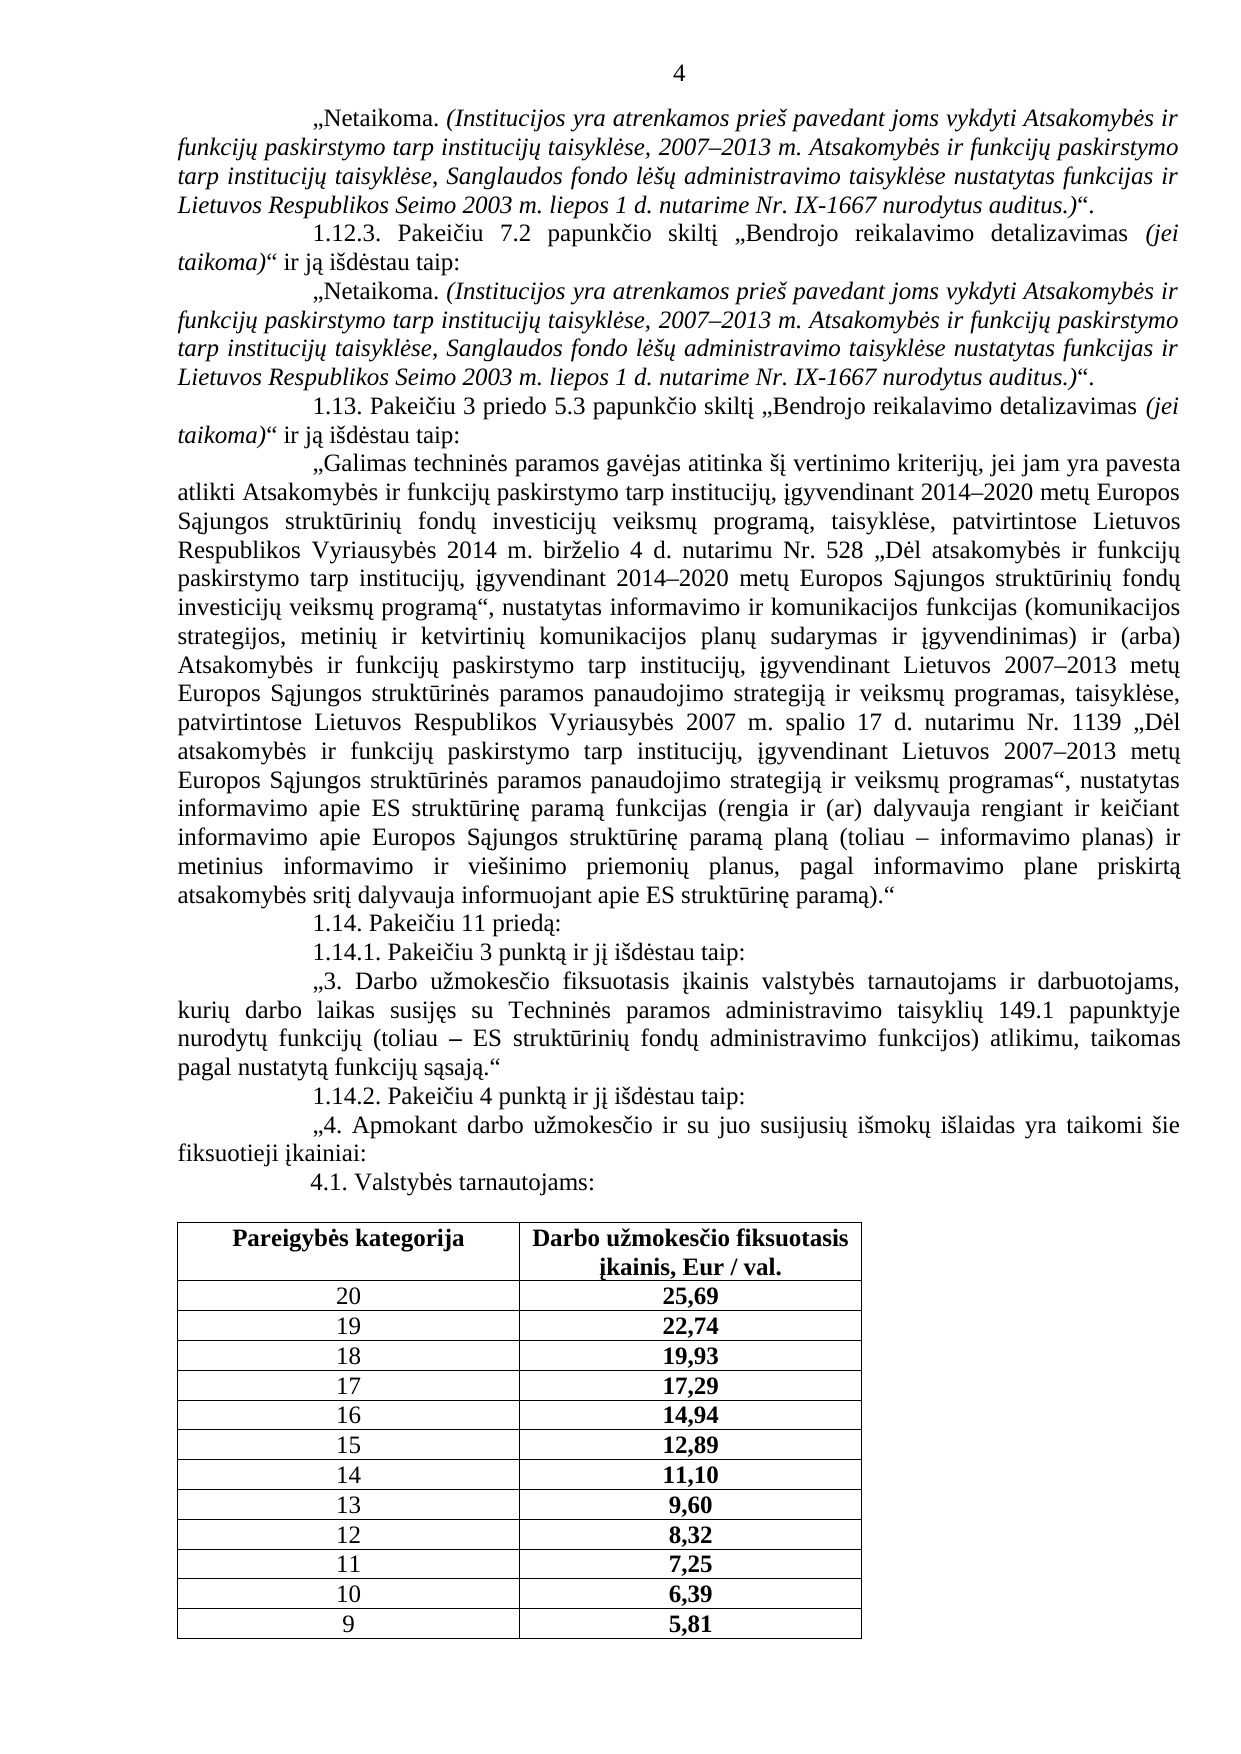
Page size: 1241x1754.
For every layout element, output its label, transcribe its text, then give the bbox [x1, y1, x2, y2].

table_cell 9,60 [520, 1490, 861, 1519]
text 1.14.1. Pakeičiu 3 punktą ir jį išdėstau taip: [177, 937, 1181, 966]
text 1.13. Pakeičiu 3 priedo 5.3 papunkčio skiltį „Bendrojo reikalavimo detalizavimas (jei taikoma)“ ir ją išdėstau taip: [177, 391, 1181, 448]
table_cell 17 [178, 1371, 519, 1399]
table_cell 25,69 [520, 1281, 861, 1310]
text 1.14.2. Pakeičiu 4 punktą ir jį išdėstau taip: [177, 1081, 1181, 1110]
table_cell 5,81 [520, 1609, 861, 1638]
table_cell 15 [178, 1430, 519, 1459]
table_cell 13 [178, 1490, 519, 1519]
table_cell 10 [178, 1579, 519, 1608]
text „3. Darbo užmokesčio fiksuotasis įkainis valstybės tarnautojams ir darbuotojams, kurių darbo laikas susijęs su Techninės paramos administravimo taisyklių 149.1 papunktyje nurodytų funkcijų (toliau – ES struktūrinių fondų administravimo funkcijos) atlikimu, taikomas pagal nustatytą funkcijų sąsają.“ [177, 966, 1181, 1081]
text „Netaikoma. (Institucijos yra atrenkamos prieš pavedant joms vykdyti Atsakomybės ir funkcijų paskirstymo tarp institucijų taisyklėse, 2007–2013 m. Atsakomybės ir funkcijų paskirstymo tarp institucijų taisyklėse, Sanglaudos fondo lėšų administravimo taisyklėse nustatytas funkcijas ir Lietuvos Respublikos Seimo 2003 m. liepos 1 d. nutarime Nr. IX-1667 nurodytus auditus.)“. [177, 276, 1181, 391]
table_cell 12 [178, 1520, 519, 1548]
table_header Pareigybės kategorija [178, 1223, 519, 1280]
table_cell 6,39 [520, 1579, 861, 1608]
table_cell 20 [178, 1281, 519, 1310]
table_cell 14,94 [520, 1401, 861, 1429]
text „Netaikoma. (Institucijos yra atrenkamos prieš pavedant joms vykdyti Atsakomybės ir funkcijų paskirstymo tarp institucijų taisyklėse, 2007–2013 m. Atsakomybės ir funkcijų paskirstymo tarp institucijų taisyklėse, Sanglaudos fondo lėšų administravimo taisyklėse nustatytas funkcijas ir Lietuvos Respublikos Seimo 2003 m. liepos 1 d. nutarime Nr. IX-1667 nurodytus auditus.)“. [177, 103, 1181, 218]
text 4.1. Valstybės tarnautojams: [310, 1167, 1181, 1196]
table_cell 8,32 [520, 1520, 861, 1548]
table_cell 12,89 [520, 1430, 861, 1459]
text „Galimas techninės paramos gavėjas atitinka šį vertinimo kriterijų, jei jam yra pavesta atlikti Atsakomybės ir funkcijų paskirstymo tarp institucijų, įgyvendinant 2014–2020 metų Europos Sąjungos struktūrinių fondų investicijų veiksmų programą, taisyklėse, patvirtintose Lietuvos Respublikos Vyriausybės 2014 m. birželio 4 d. nutarimu Nr. 528 „Dėl atsakomybės ir funkcijų paskirstymo tarp institucijų, įgyvendinant 2014–2020 metų Europos Sąjungos struktūrinių fondų investicijų veiksmų programą“, nustatytas informavimo ir komunikacijos funkcijas (komunikacijos strategijos, metinių ir ketvirtinių komunikacijos planų sudarymas ir įgyvendinimas) ir (arba) Atsakomybės ir funkcijų paskirstymo tarp institucijų, įgyvendinant Lietuvos 2007–2013 metų Europos Sąjungos struktūrinės paramos panaudojimo strategiją ir veiksmų programas, taisyklėse, patvirtintose Lietuvos Respublikos Vyriausybės 2007 m. spalio 17 d. nutarimu Nr. 1139 „Dėl atsakomybės ir funkcijų paskirstymo tarp institucijų, įgyvendinant Lietuvos 2007–2013 metų Europos Sąjungos struktūrinės paramos panaudojimo strategiją ir veiksmų programas“, nustatytas informavimo apie ES struktūrinę paramą funkcijas (rengia ir (ar) dalyvauja rengiant ir keičiant informavimo apie Europos Sąjungos struktūrinę paramą planą (toliau – informavimo planas) ir metinius informavimo ir viešinimo priemonių planus, pagal informavimo plane priskirtą atsakomybės sritį dalyvauja informuojant apie ES struktūrinę paramą).“ [177, 448, 1181, 908]
table_cell 9 [178, 1609, 519, 1638]
table_cell 18 [178, 1341, 519, 1370]
table_cell 11,10 [520, 1460, 861, 1489]
table_cell 11 [178, 1550, 519, 1578]
table_cell 14 [178, 1460, 519, 1489]
table_cell 17,29 [520, 1371, 861, 1399]
table_cell 19 [178, 1311, 519, 1340]
table_cell 22,74 [520, 1311, 861, 1340]
text 1.12.3. Pakeičiu 7.2 papunkčio skiltį „Bendrojo reikalavimo detalizavimas (jei taikoma)“ ir ją išdėstau taip: [177, 218, 1181, 276]
table_header Darbo užmokesčio fiksuotasis įkainis, Eur / val. [520, 1223, 861, 1280]
table_cell 16 [178, 1401, 519, 1429]
table_cell 7,25 [520, 1550, 861, 1578]
table_cell 19,93 [520, 1341, 861, 1370]
text „4. Apmokant darbo užmokesčio ir su juo susijusių išmokų išlaidas yra taikomi šie fiksuotieji įkainiai: [177, 1110, 1181, 1167]
text 1.14. Pakeičiu 11 priedą: [177, 908, 1181, 937]
